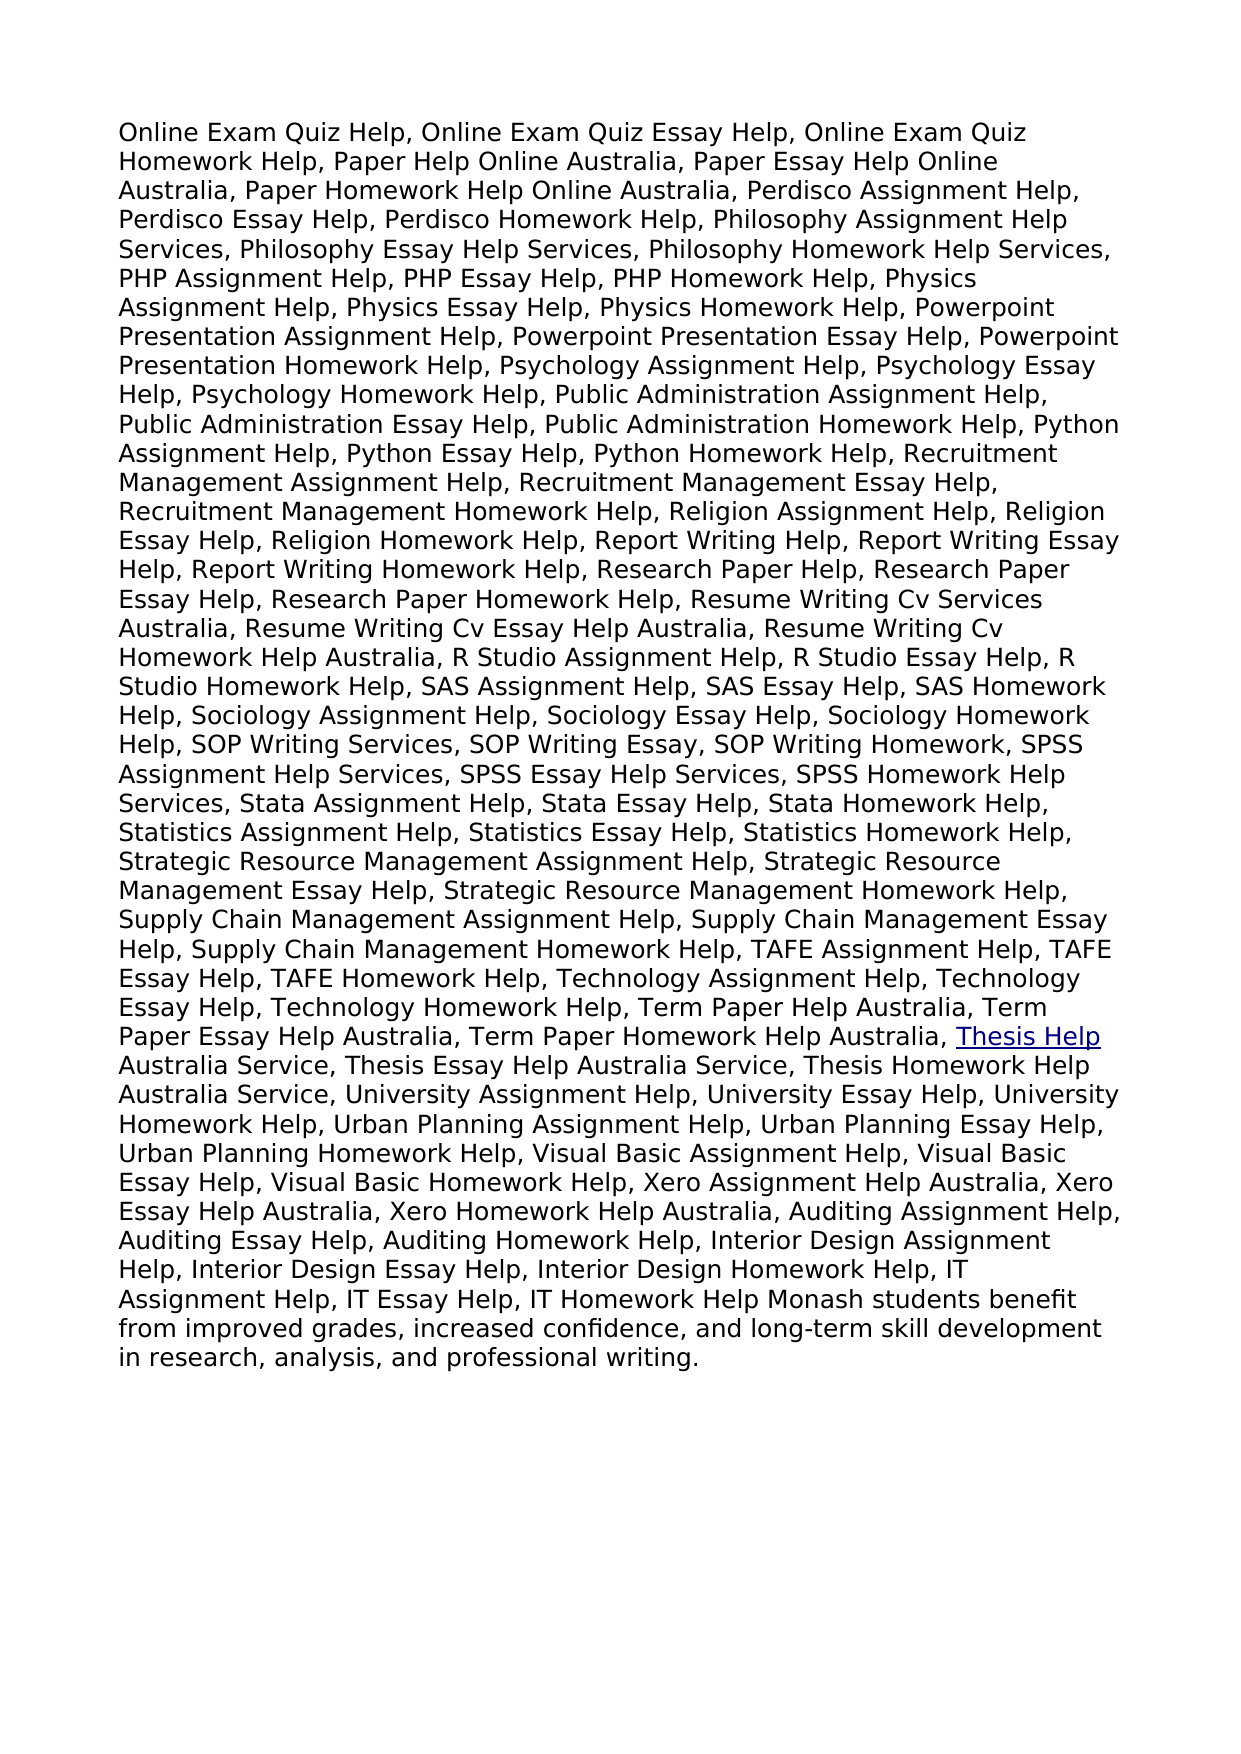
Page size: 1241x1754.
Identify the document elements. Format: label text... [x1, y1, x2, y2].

text Online Exam Quiz Help, Online Exam Quiz Essay Help, Online Exam Quiz Homework Help, Paper Help Online Australia, Paper Essay Help Online Australia, Paper Homework Help Online Australia, Perdisco Assignment Help, Perdisco Essay Help, Perdisco Homework Help, Philosophy Assignment Help Services, Philosophy Essay Help Services, Philosophy Homework Help Services, PHP Assignment Help, PHP Essay Help, PHP Homework Help, Physics Assignment Help, Physics Essay Help, Physics Homework Help, Powerpoint Presentation Assignment Help, Powerpoint Presentation Essay Help, Powerpoint Presentation Homework Help, Psychology Assignment Help, Psychology Essay Help, Psychology Homework Help, Public Administration Assignment Help, Public Administration Essay Help, Public Administration Homework Help, Python Assignment Help, Python Essay Help, Python Homework Help, Recruitment Management Assignment Help, Recruitment Management Essay Help, Recruitment Management Homework Help, Religion Assignment Help, Religion Essay Help, Religion Homework Help, Report Writing Help, Report Writing Essay Help, Report Writing Homework Help, Research Paper Help, Research Paper Essay Help, Research Paper Homework Help, Resume Writing Cv Services Australia, Resume Writing Cv Essay Help Australia, Resume Writing Cv Homework Help Australia, R Studio Assignment Help, R Studio Essay Help, R Studio Homework Help, SAS Assignment Help, SAS Essay Help, SAS Homework Help, Sociology Assignment Help, Sociology Essay Help, Sociology Homework Help, SOP Writing Services, SOP Writing Essay, SOP Writing Homework, SPSS Assignment Help Services, SPSS Essay Help Services, SPSS Homework Help Services, Stata Assignment Help, Stata Essay Help, Stata Homework Help, Statistics Assignment Help, Statistics Essay Help, Statistics Homework Help, Strategic Resource Management Assignment Help, Strategic Resource Management Essay Help, Strategic Resource Management Homework Help, Supply Chain Management Assignment Help, Supply Chain Management Essay Help, Supply Chain Management Homework Help, TAFE Assignment Help, TAFE Essay Help, TAFE Homework Help, Technology Assignment Help, Technology Essay Help, Technology Homework Help, Term Paper Help Australia, Term Paper Essay Help Australia, Term Paper Homework Help Australia, Thesis Help Australia Service, Thesis Essay Help Australia Service, Thesis Homework Help Australia Service, University Assignment Help, University Essay Help, University Homework Help, Urban Planning Assignment Help, Urban Planning Essay Help, Urban Planning Homework Help, Visual Basic Assignment Help, Visual Basic Essay Help, Visual Basic Homework Help, Xero Assignment Help Australia, Xero Essay Help Australia, Xero Homework Help Australia, Auditing Assignment Help, Auditing Essay Help, Auditing Homework Help, Interior Design Assignment Help, Interior Design Essay Help, Interior Design Homework Help, IT Assignment Help, IT Essay Help, IT Homework Help Monash students benefit from improved grades, increased confidence, and long-term skill development in research, analysis, and professional writing. [118, 118, 1122, 1372]
